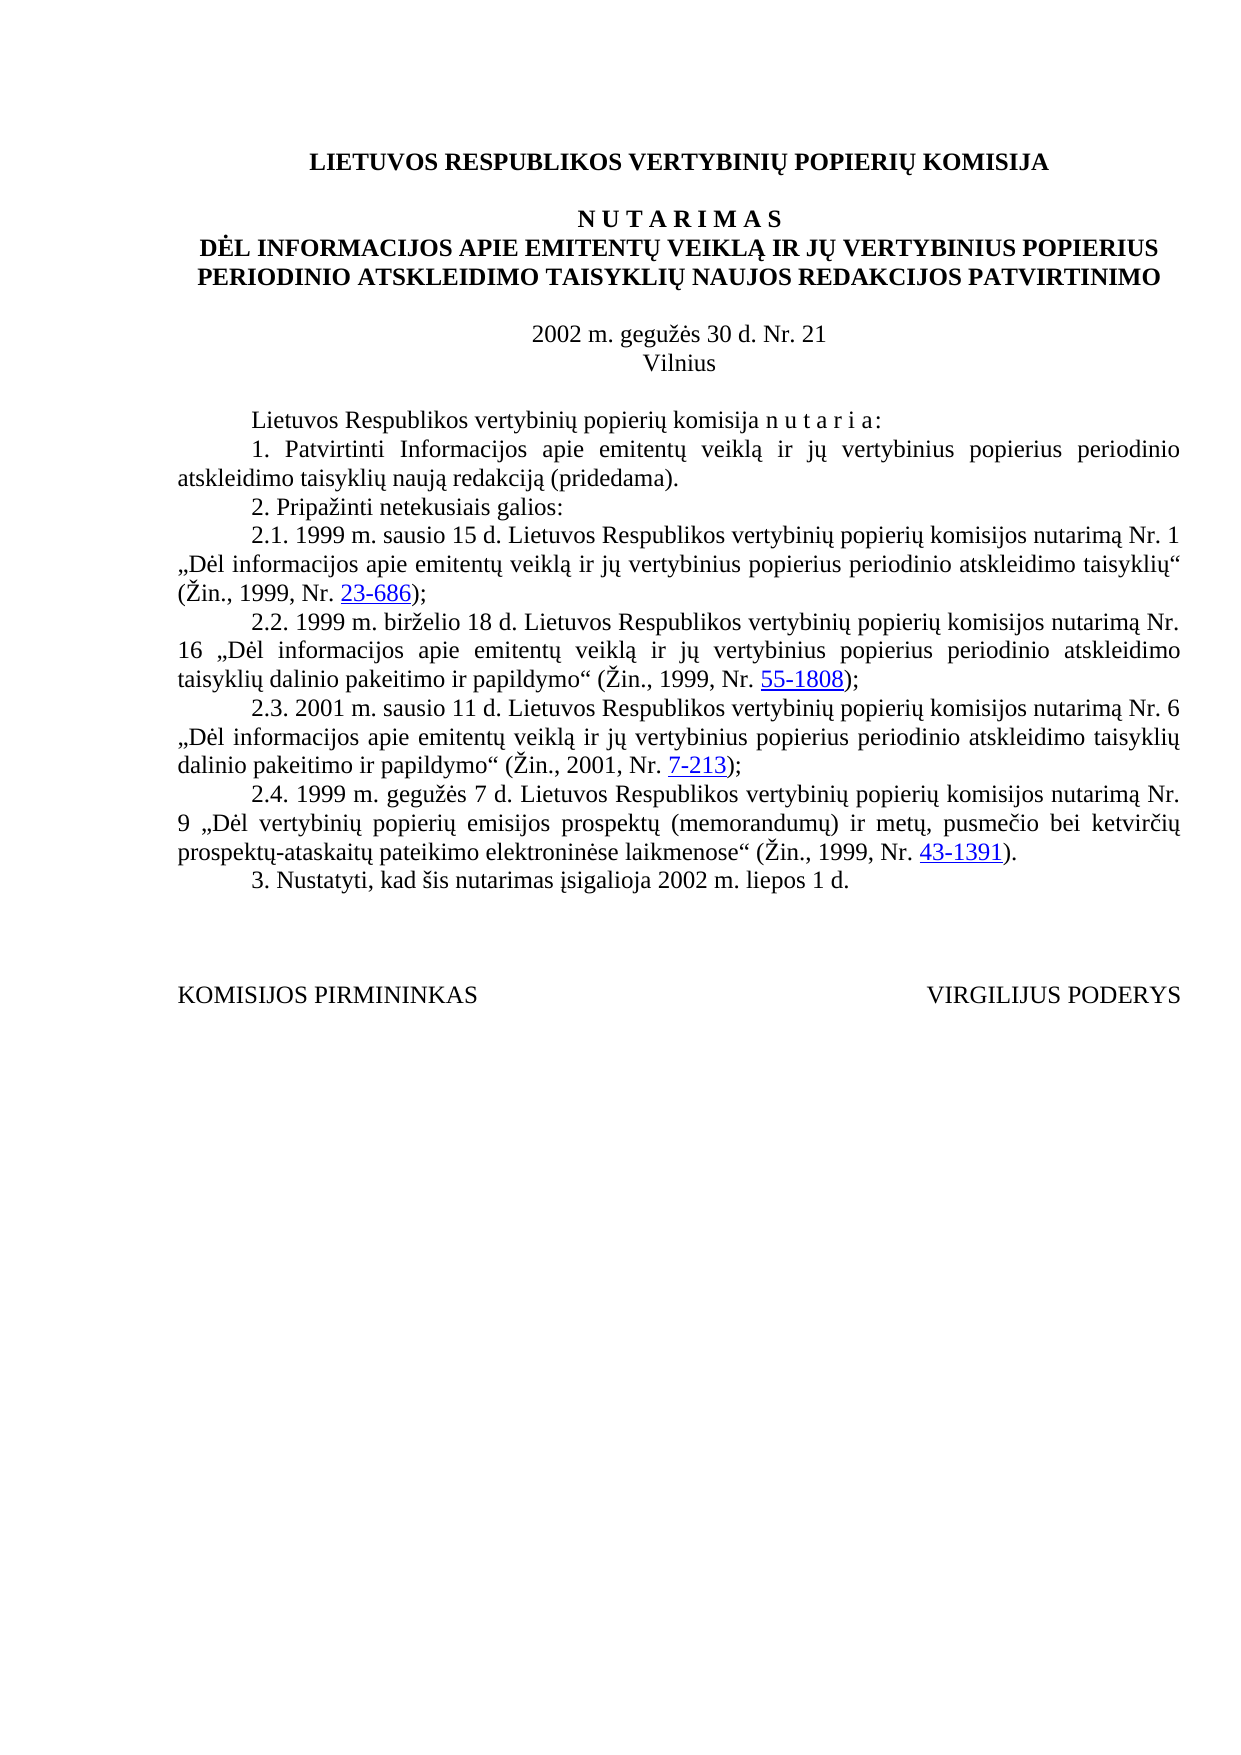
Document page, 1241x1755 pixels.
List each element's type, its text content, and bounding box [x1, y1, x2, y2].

text 2002 m. gegužės 30 d. Nr. 21 [177, 319, 1181, 348]
text 2.3. 2001 m. sausio 11 d. Lietuvos Respublikos vertybinių popierių komisijos nutarimą Nr. 6 „Dėl informacijos apie emitentų veiklą ir jų vertybinius popierius periodinio atskleidimo taisyklių dalinio pakeitimo ir papildymo“ (Žin., 2001, Nr. 7-213); [177, 693, 1181, 779]
text Vilnius [177, 348, 1181, 377]
text 2.2. 1999 m. birželio 18 d. Lietuvos Respublikos vertybinių popierių komisijos nutarimą Nr. 16 „Dėl informacijos apie emitentų veiklą ir jų vertybinius popierius periodinio atskleidimo taisyklių dalinio pakeitimo ir papildymo“ (Žin., 1999, Nr. 55-1808); [177, 607, 1181, 693]
text 3. Nustatyti, kad šis nutarimas įsigalioja 2002 m. liepos 1 d. [177, 866, 1181, 894]
text 2. Pripažinti netekusiais galios: [177, 492, 1181, 521]
text 2.1. 1999 m. sausio 15 d. Lietuvos Respublikos vertybinių popierių komisijos nutarimą Nr. 1 „Dėl informacijos apie emitentų veiklą ir jų vertybinius popierius periodinio atskleidimo taisyklių“ (Žin., 1999, Nr. 23-686); [177, 521, 1181, 607]
text 2.4. 1999 m. gegužės 7 d. Lietuvos Respublikos vertybinių popierių komisijos nutarimą Nr. 9 „Dėl vertybinių popierių emisijos prospektų (memorandumų) ir metų, pusmečio bei ketvirčių prospektų-ataskaitų pateikimo elektroninėse laikmenose“ (Žin., 1999, Nr. 43-1391). [177, 779, 1181, 866]
text KOMISIJOS PIRMININKAS VIRGILIJUS PODERYS [177, 981, 1181, 1009]
text DĖL INFORMACIJOS APIE EMITENTŲ VEIKLĄ IR JŲ VERTYBINIUS POPIERIUS PERIODINIO ATSKLEIDIMO TAISYKLIŲ NAUJOS REDAKCIJOS PATVIRTINIMO [177, 233, 1181, 291]
text LIETUVOS RESPUBLIKOS VERTYBINIŲ POPIERIŲ KOMISIJA [177, 147, 1181, 176]
text 1. Patvirtinti Informacijos apie emitentų veiklą ir jų vertybinius popierius periodinio atskleidimo taisyklių naują redakciją (pridedama). [177, 434, 1181, 492]
text Lietuvos Respublikos vertybinių popierių komisija nutaria: [177, 406, 1181, 434]
text N U T A R I M A S [177, 204, 1181, 233]
